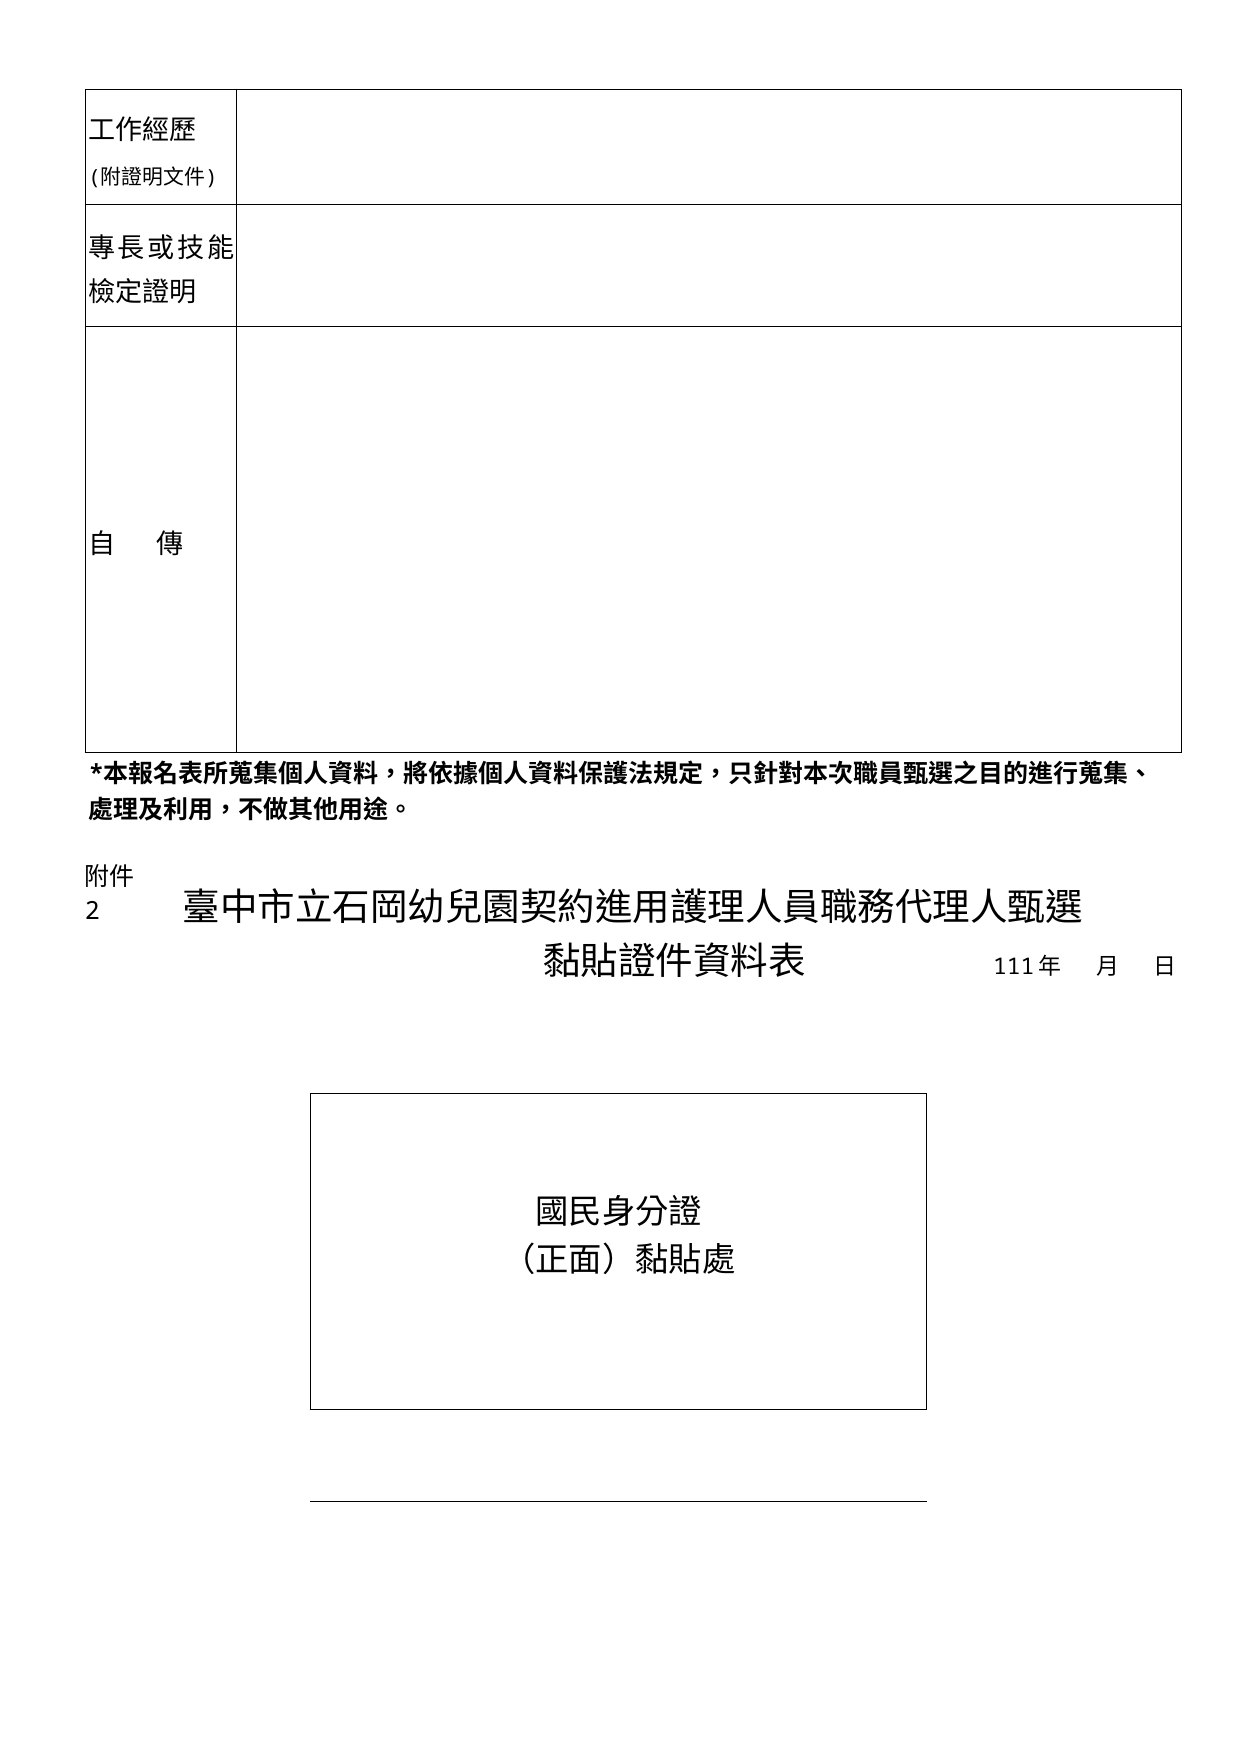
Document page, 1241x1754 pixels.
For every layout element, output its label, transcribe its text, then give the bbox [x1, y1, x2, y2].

text 黏貼證件資料表 111年 月 日 [89, 931, 1176, 985]
table_cell [310, 1410, 927, 1501]
table_cell [237, 205, 1181, 326]
table_cell 專長或技能檢定證明 [86, 205, 236, 326]
text 臺中市立石岡幼兒園契約進用護理人員職務代理人甄選 [69, 849, 1176, 934]
table_cell [237, 327, 1181, 752]
text 附件2 [84, 857, 153, 927]
table_cell [237, 90, 1181, 204]
table_cell 自 傳 [86, 327, 236, 752]
table_cell 工作經歷 (附證明文件) [86, 90, 236, 204]
text *本報名表所蒐集個人資料，將依據個人資料保護法規定，只針對本次職員甄選之目的進行蒐集、處理及利用，不做其他用途。 [89, 753, 1152, 826]
table_header 國民身分證 （正面）黏貼處 [311, 1094, 926, 1409]
